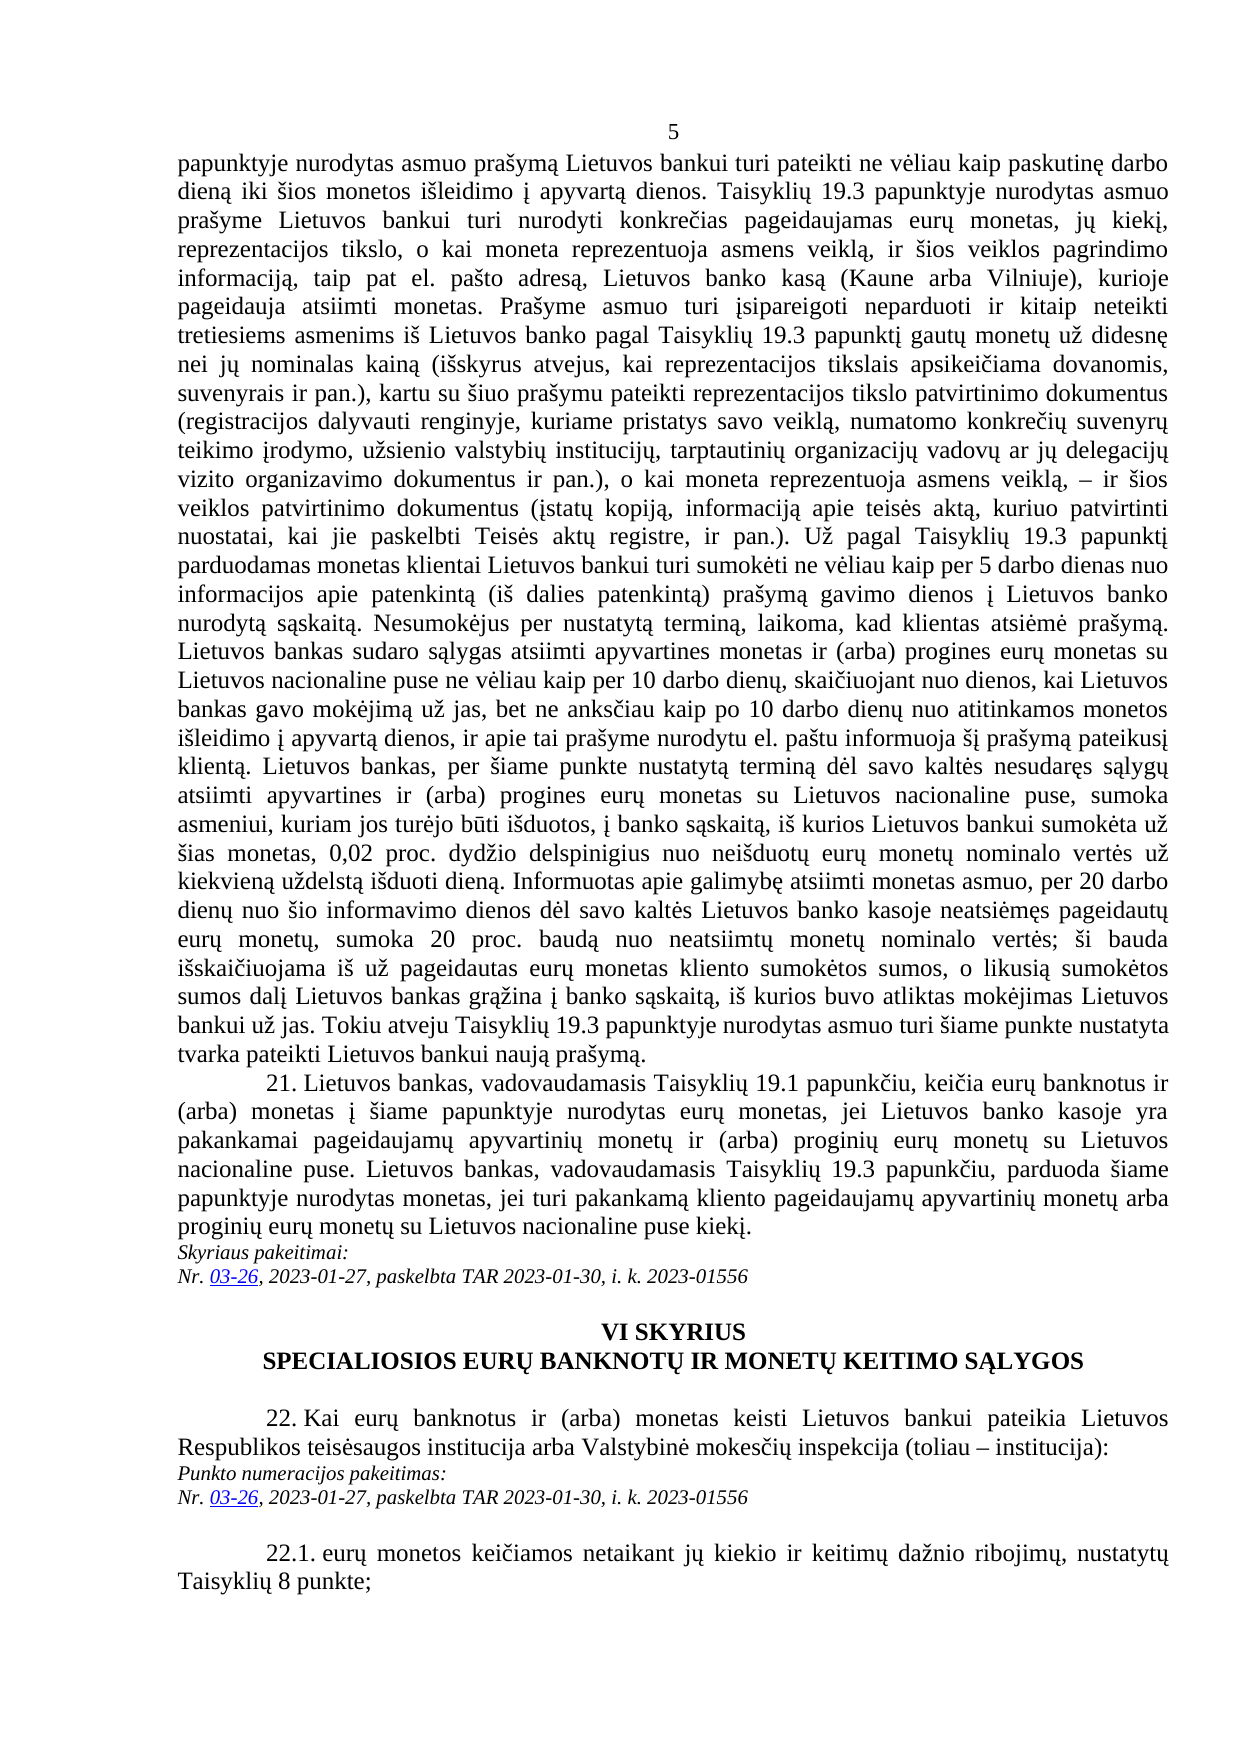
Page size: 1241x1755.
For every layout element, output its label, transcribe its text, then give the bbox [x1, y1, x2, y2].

text 22. Kai eurų banknotus ir (arba) monetas keisti Lietuvos bankui pateikia Lietuvos Respublikos teisėsaugos institucija arba Valstybinė mokesčių inspekcija (toliau – institucija): [177, 1403, 1169, 1461]
text 21. Lietuvos bankas, vadovaudamasis Taisyklių 19.1 papunkčiu, keičia eurų banknotus ir (arba) monetas į šiame papunktyje nurodytas eurų monetas, jei Lietuvos banko kasoje yra pakankamai pageidaujamų apyvartinių monetų ir (arba) proginių eurų monetų su Lietuvos nacionaline puse. Lietuvos bankas, vadovaudamasis Taisyklių 19.3 papunkčiu, parduoda šiame papunktyje nurodytas monetas, jei turi pakankamą kliento pageidaujamų apyvartinių monetų arba proginių eurų monetų su Lietuvos nacionaline puse kiekį. [177, 1068, 1169, 1240]
text 22.1. eurų monetos keičiamos netaikant jų kiekio ir keitimų dažnio ribojimų, nustatytų Taisyklių 8 punkte; [177, 1538, 1169, 1595]
text Skyriaus pakeitimai: [177, 1240, 1169, 1264]
text SPECIALIOSIOS EURŲ BANKNOTŲ IR MONETŲ KEITIMO SĄLYGOS [177, 1346, 1169, 1374]
text Nr. 03-26, 2023-01-27, paskelbta TAR 2023-01-30, i. k. 2023-01556 [177, 1485, 1169, 1509]
text Punkto numeracijos pakeitimas: [177, 1461, 1169, 1485]
text Nr. 03-26, 2023-01-27, paskelbta TAR 2023-01-30, i. k. 2023-01556 [177, 1264, 1169, 1288]
text papunktyje nurodytas asmuo prašymą Lietuvos bankui turi pateikti ne vėliau kaip paskutinę darbo dieną iki šios monetos išleidimo į apyvartą dienos. Taisyklių 19.3 papunktyje nurodytas asmuo prašyme Lietuvos bankui turi nurodyti konkrečias pageidaujamas eurų monetas, jų kiekį, reprezentacijos tikslo, o kai moneta reprezentuoja asmens veiklą, ir šios veiklos pagrindimo informaciją, taip pat el. pašto adresą, Lietuvos banko kasą (Kaune arba Vilniuje), kurioje pageidauja atsiimti monetas. Prašyme asmuo turi įsipareigoti neparduoti ir kitaip neteikti tretiesiems asmenims iš Lietuvos banko pagal Taisyklių 19.3 papunktį gautų monetų už didesnę nei jų nominalas kainą (išskyrus atvejus, kai reprezentacijos tikslais apsikeičiama dovanomis, suvenyrais ir pan.), kartu su šiuo prašymu pateikti reprezentacijos tikslo patvirtinimo dokumentus (registracijos dalyvauti renginyje, kuriame pristatys savo veiklą, numatomo konkrečių suvenyrų teikimo įrodymo, užsienio valstybių institucijų, tarptautinių organizacijų vadovų ar jų delegacijų vizito organizavimo dokumentus ir pan.), o kai moneta reprezentuoja asmens veiklą, – ir šios veiklos patvirtinimo dokumentus (įstatų kopiją, informaciją apie teisės aktą, kuriuo patvirtinti nuostatai, kai jie paskelbti Teisės aktų registre, ir pan.). Už pagal Taisyklių 19.3 papunktį parduodamas monetas klientai Lietuvos bankui turi sumokėti ne vėliau kaip per 5 darbo dienas nuo informacijos apie patenkintą (iš dalies patenkintą) prašymą gavimo dienos į Lietuvos banko nurodytą sąskaitą. Nesumokėjus per nustatytą terminą, laikoma, kad klientas atsiėmė prašymą. Lietuvos bankas sudaro sąlygas atsiimti apyvartines monetas ir (arba) progines eurų monetas su Lietuvos nacionaline puse ne vėliau kaip per 10 darbo dienų, skaičiuojant nuo dienos, kai Lietuvos bankas gavo mokėjimą už jas, bet ne anksčiau kaip po 10 darbo dienų nuo atitinkamos monetos išleidimo į apyvartą dienos, ir apie tai prašyme nurodytu el. paštu informuoja šį prašymą pateikusį klientą. Lietuvos bankas, per šiame punkte nustatytą terminą dėl savo kaltės nesudaręs sąlygų atsiimti apyvartines ir (arba) progines eurų monetas su Lietuvos nacionaline puse, sumoka asmeniui, kuriam jos turėjo būti išduotos, į banko sąskaitą, iš kurios Lietuvos bankui sumokėta už šias monetas, 0,02 proc. dydžio delspinigius nuo neišduotų eurų monetų nominalo vertės už kiekvieną uždelstą išduoti dieną. Informuotas apie galimybę atsiimti monetas asmuo, per 20 darbo dienų nuo šio informavimo dienos dėl savo kaltės Lietuvos banko kasoje neatsiėmęs pageidautų eurų monetų, sumoka 20 proc. baudą nuo neatsiimtų monetų nominalo vertės; ši bauda išskaičiuojama iš už pageidautas eurų monetas kliento sumokėtos sumos, o likusią sumokėtos sumos dalį Lietuvos bankas grąžina į banko sąskaitą, iš kurios buvo atliktas mokėjimas Lietuvos bankui už jas. Tokiu atveju Taisyklių 19.3 papunktyje nurodytas asmuo turi šiame punkte nustatyta tvarka pateikti Lietuvos bankui naują prašymą. [177, 148, 1169, 1068]
text VI SKYRIUS [177, 1317, 1169, 1346]
